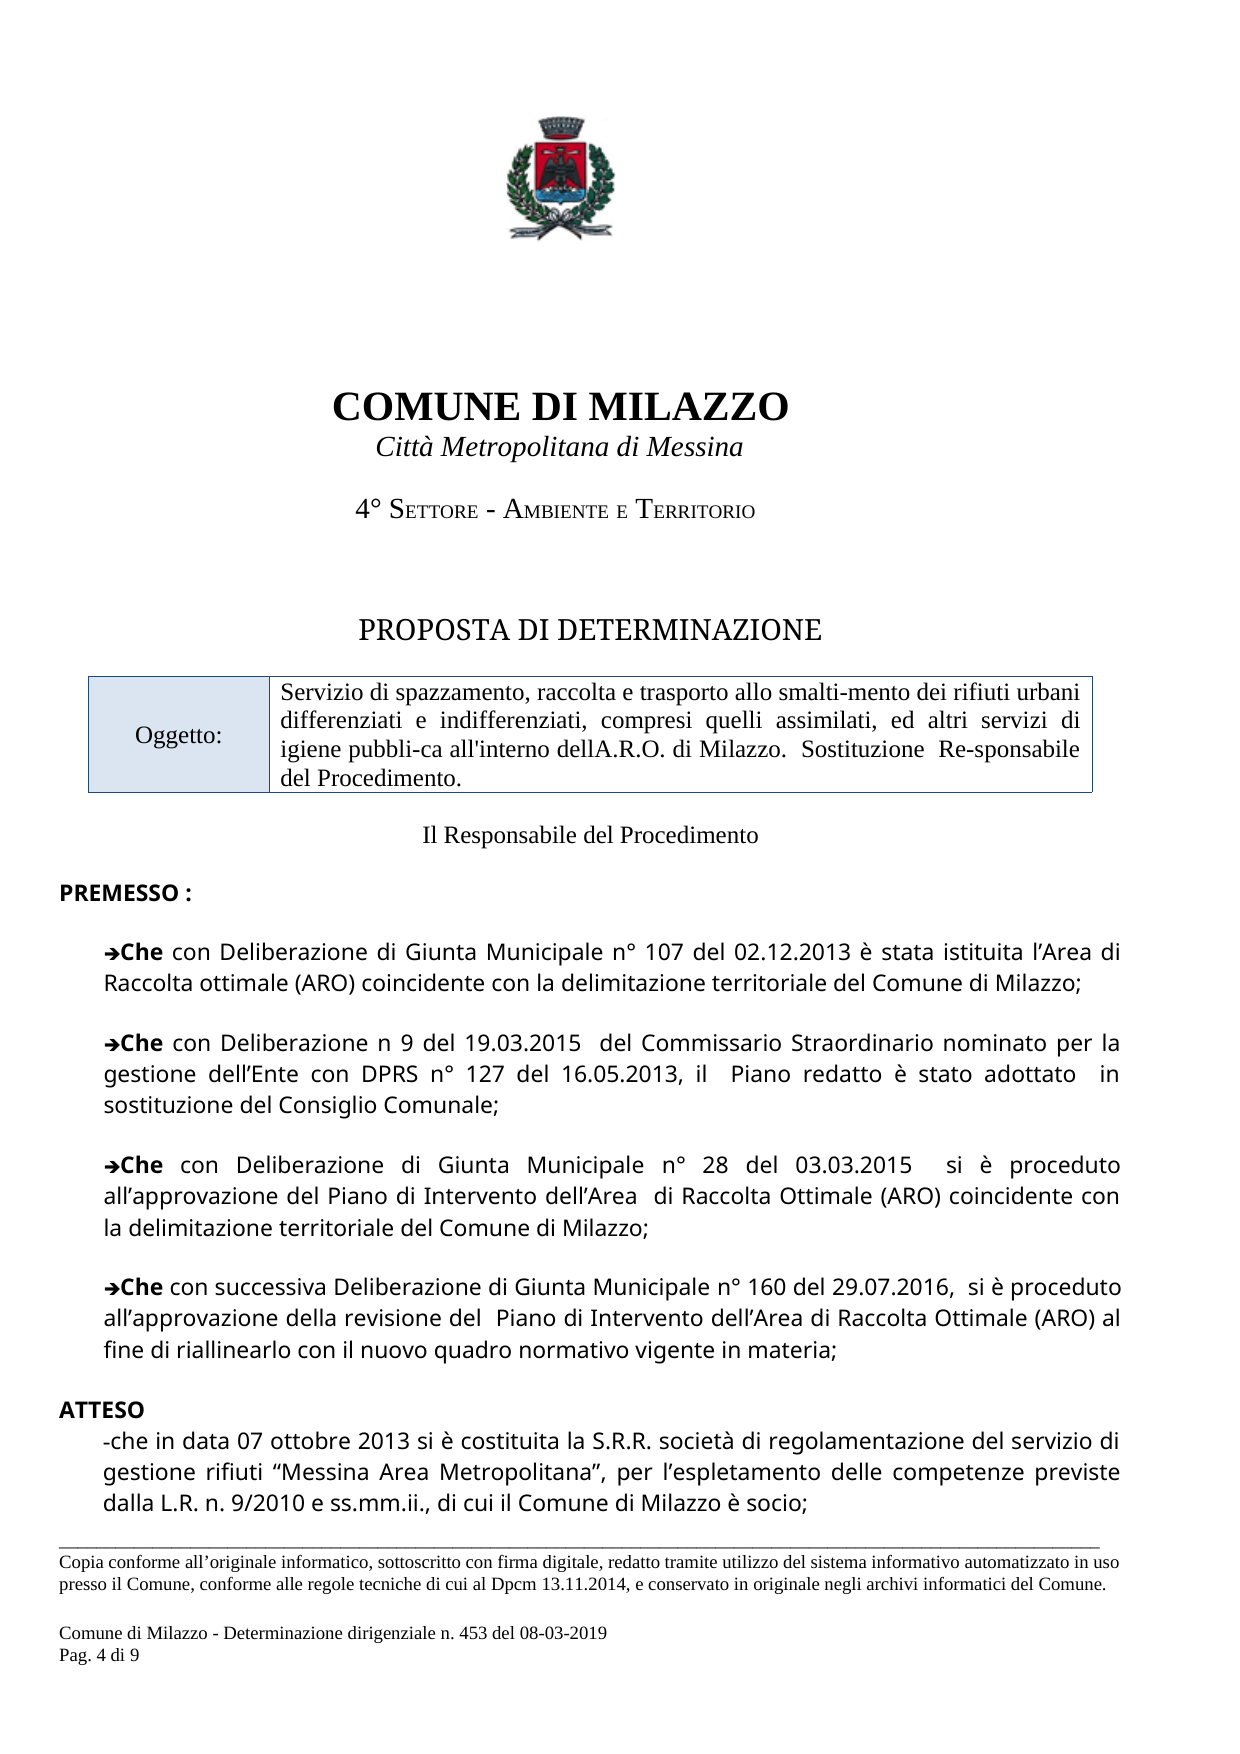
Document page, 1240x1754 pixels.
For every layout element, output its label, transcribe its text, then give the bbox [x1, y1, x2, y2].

table_cell [459, 270, 662, 298]
table_cell [662, 298, 863, 326]
table_cell [48, 463, 259, 491]
table_cell [48, 382, 259, 429]
table_cell [863, 242, 1063, 269]
table_cell [662, 270, 863, 298]
table_cell [662, 326, 863, 354]
list Che con Deliberazione di Giunta Municipale n° 28 del 03.03.2015 si è proceduto all’approvazione del Piano di Intervento dell’Area di Raccolta Ottimale (ARO) coincidente con la delimitazione territoriale del Comune di Milazzo; [103, 1149, 1122, 1243]
table_header [863, 117, 1063, 242]
table_header Servizio di spazzamento, raccolta e trasporto allo smalti-mento dei rifiuti urbani differenziati e indifferenziati, compresi quelli assimilati, ed altri servizi di igiene pubbli-ca all'interno dellA.R.O. di Milazzo. Sostituzione Re-sponsabile del Procedimento. [270, 677, 1092, 792]
table_cell [48, 553, 1063, 581]
picture [506, 116, 616, 242]
table_header Oggetto: [89, 677, 269, 792]
table_cell [48, 430, 259, 463]
table_cell [662, 354, 863, 382]
text PREMESSO : [59, 876, 1122, 908]
list che in data 07 ottobre 2013 si è costituita la S.R.R. società di regolamentazione del servizio di gestione rifiuti “Messina Area Metropolitana”, per l’espletamento delle competenze previste dalla L.R. n. 9/2010 e ss.mm.ii., di cui il Comune di Milazzo è socio; [103, 1425, 1122, 1519]
table_header [459, 117, 506, 242]
list Che con Deliberazione n 9 del 19.03.2015 del Commissario Straordinario nominato per la gestione dell’Ente con DPRS n° 127 del 16.05.2013, il Piano redatto è stato adottato in sostituzione del Consiglio Comunale; [103, 1027, 1122, 1121]
text Il Responsabile del Procedimento [59, 820, 1122, 848]
table_cell [259, 270, 459, 298]
text PROPOSTA DI DETERMINAZIONE [59, 609, 1122, 648]
table_cell [259, 463, 459, 491]
table_header [662, 117, 863, 242]
table_cell [863, 382, 1063, 429]
table_cell [662, 242, 863, 269]
table_cell [459, 354, 662, 382]
table_cell [259, 354, 459, 382]
list Che con Deliberazione di Giunta Municipale n° 107 del 02.12.2013 è stata istituita l’Area di Raccolta ottimale (ARO) coincidente con la delimitazione territoriale del Comune di Milazzo; [103, 936, 1122, 998]
table_header [259, 117, 459, 242]
table_cell [48, 242, 259, 269]
table_cell [259, 298, 459, 326]
table_cell [662, 463, 863, 491]
table_cell [459, 298, 662, 326]
table_cell [863, 270, 1063, 298]
table_cell [863, 463, 1063, 491]
table_header [616, 117, 662, 242]
table_cell 4° Settore - Ambiente e Territorio [48, 491, 1063, 525]
table_cell [459, 326, 662, 354]
table_cell [48, 270, 259, 298]
table_cell [459, 242, 662, 269]
table_cell [48, 354, 259, 382]
table_cell [48, 326, 259, 354]
table_cell [863, 298, 1063, 326]
table_cell [863, 430, 1063, 463]
table_cell [259, 242, 459, 269]
text ATTESO [59, 1394, 1122, 1425]
table_cell [863, 326, 1063, 354]
table_cell [48, 298, 259, 326]
table_cell [459, 463, 662, 491]
table_cell [48, 525, 1063, 553]
table_cell [863, 354, 1063, 382]
table_header [48, 117, 259, 242]
table_cell COMUNE DI MILAZZO [259, 382, 863, 429]
list Che con successiva Deliberazione di Giunta Municipale n° 160 del 29.07.2016, si è proceduto all’approvazione della revisione del Piano di Intervento dell’Area di Raccolta Ottimale (ARO) al fine di riallinearlo con il nuovo quadro normativo vigente in materia; [103, 1271, 1122, 1365]
table_cell [259, 326, 459, 354]
table_cell Città Metropolitana di Messina [259, 430, 863, 463]
